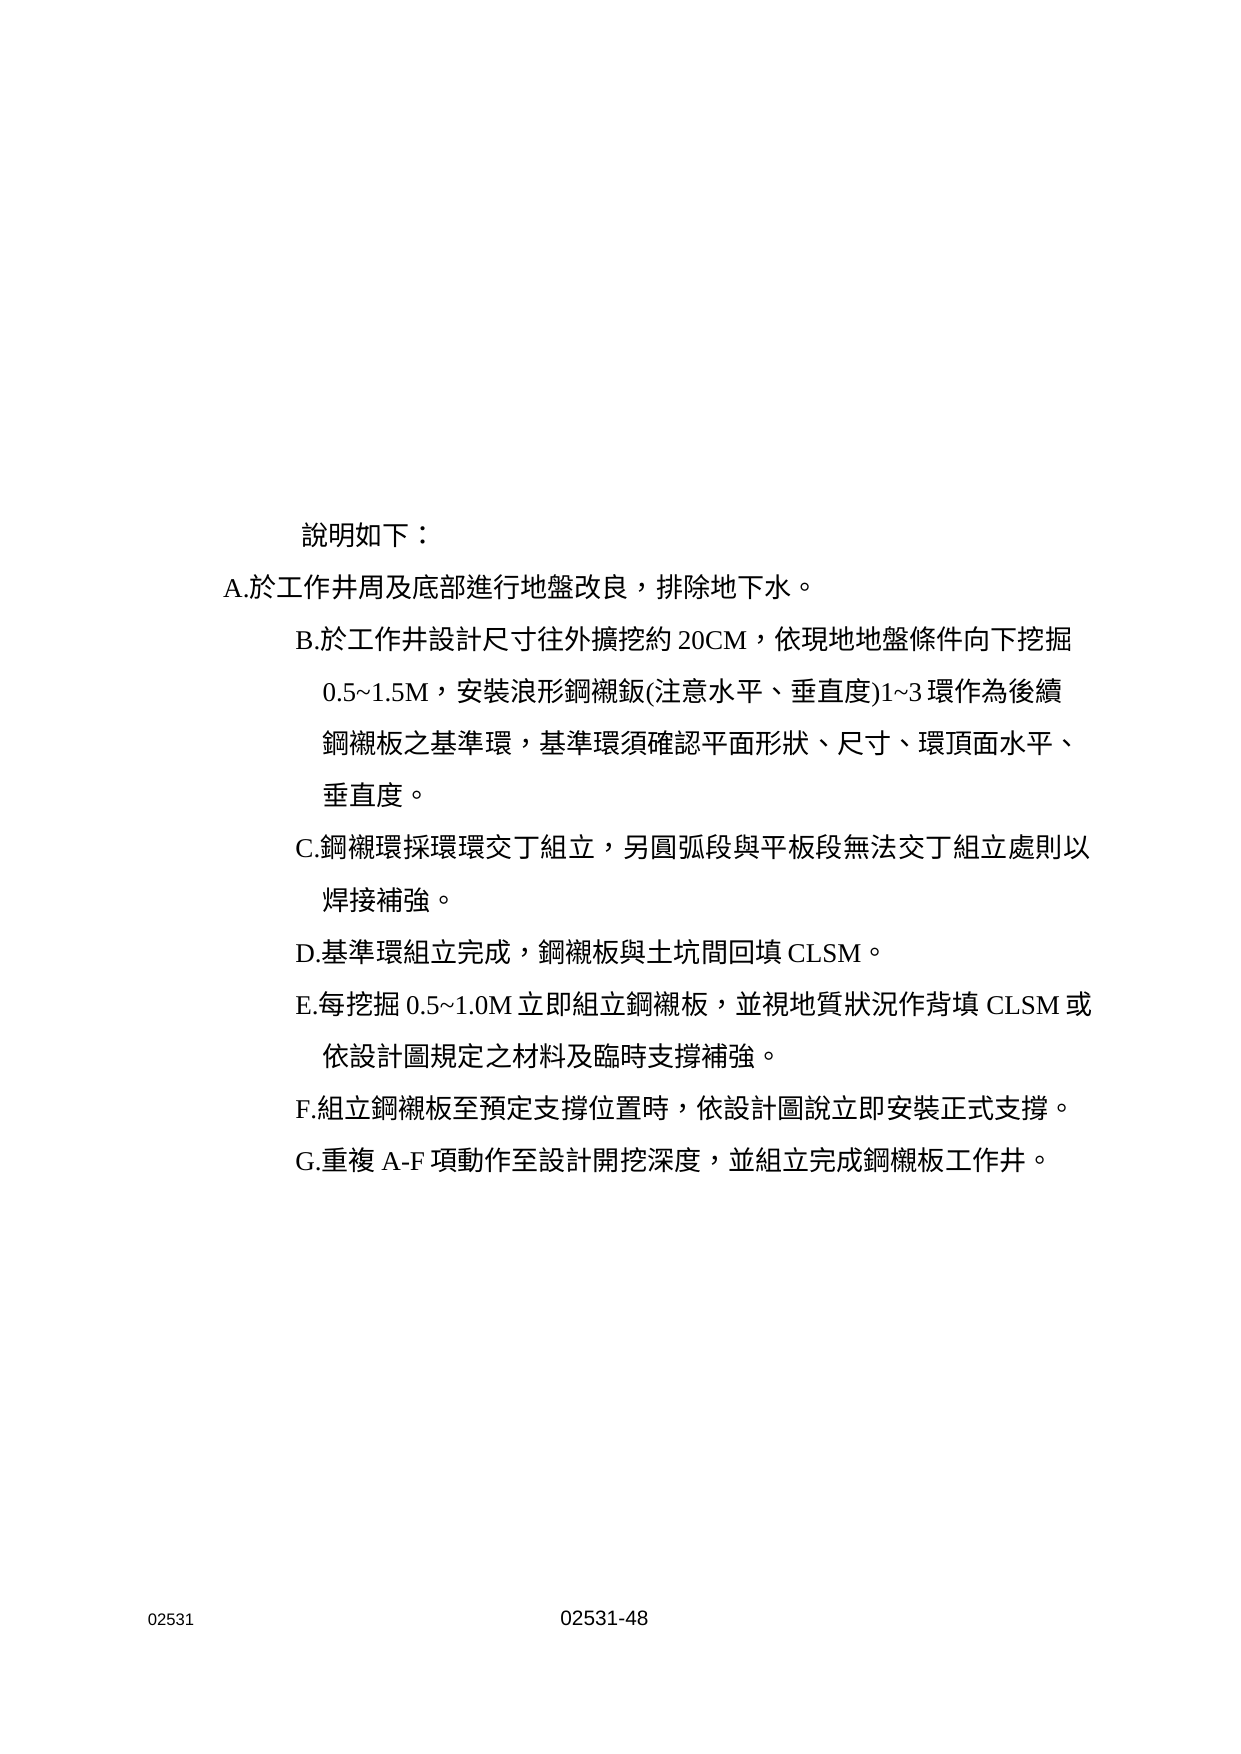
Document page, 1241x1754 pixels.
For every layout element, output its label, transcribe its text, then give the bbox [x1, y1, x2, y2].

subtitle G.重複A-F項動作至設計開挖深度，並組立完成鋼櫬板工作井。 [295, 1129, 1092, 1181]
subtitle A.於工作井周及底部進行地盤改良，排除地下水。 [155, 556, 1092, 608]
subtitle B.於工作井設計尺寸往外擴挖約20CM，依現地地盤條件向下挖掘 [254, 608, 1092, 660]
subtitle F.組立鋼襯板至預定支撐位置時，依設計圖說立即安裝正式支撐。 [295, 1077, 1092, 1129]
subtitle E.每挖掘0.5~1.0M立即組立鋼襯板，並視地質狀況作背填CLSM或依設計圖規定之材料及臨時支撐補強。 [295, 972, 1092, 1077]
subtitle 鋼襯板之基準環，基準環須確認平面形狀、尺寸、環頂面水平、 [254, 712, 1092, 764]
subtitle 垂直度。 [254, 764, 1092, 816]
subtitle C.鋼襯環採環環交丁組立，另圓弧段與平板段無法交丁組立處則以焊接補強。 [295, 816, 1092, 920]
subtitle 說明如下： [301, 504, 1092, 556]
subtitle D.基準環組立完成，鋼襯板與土坑間回填CLSM。 [295, 920, 1092, 972]
subtitle 0.5~1.5M，安裝浪形鋼襯鈑(注意水平、垂直度)1~3環作為後續 [254, 660, 1092, 712]
